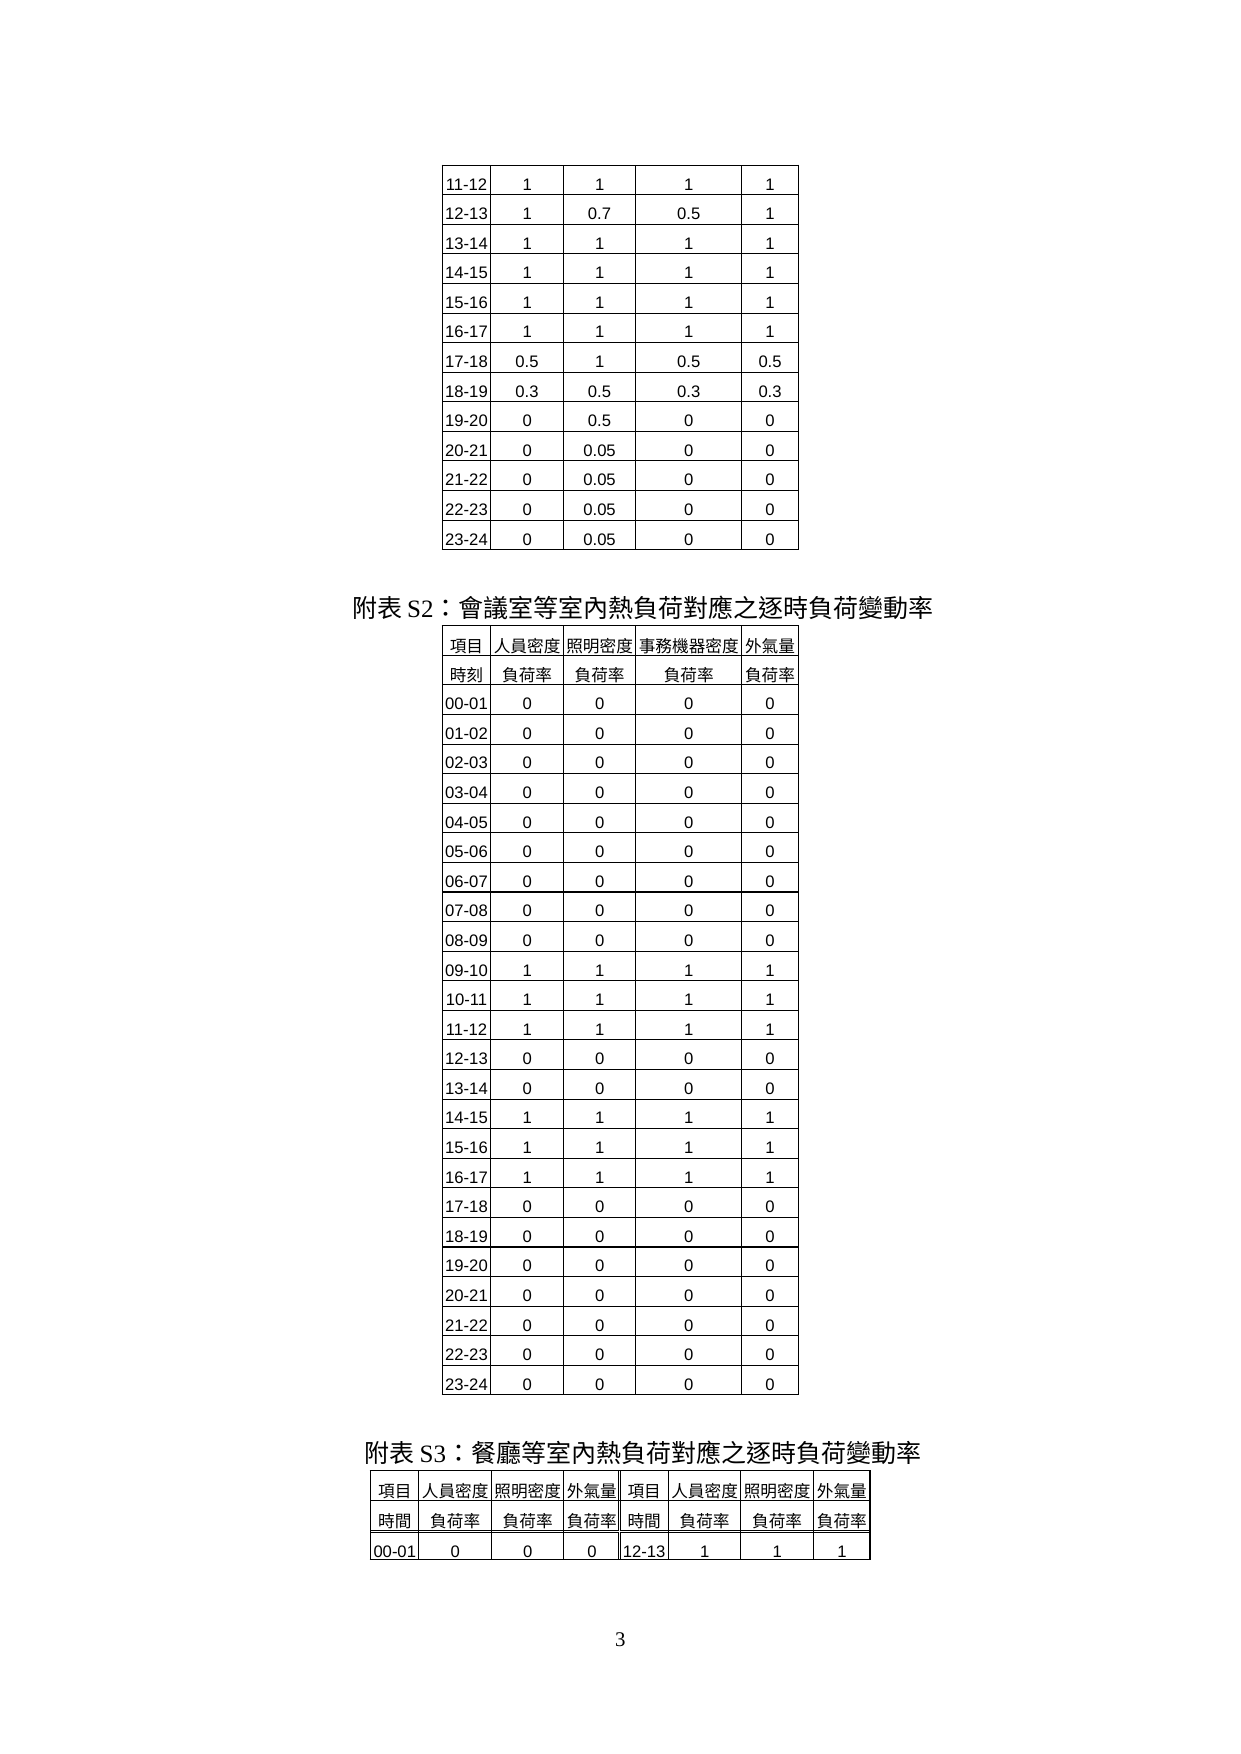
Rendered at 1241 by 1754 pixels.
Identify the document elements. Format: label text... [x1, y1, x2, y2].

table_cell 0 [564, 774, 635, 803]
table_cell 04-05 [443, 804, 490, 832]
table_cell 0 [636, 491, 741, 519]
table_cell 0.5 [564, 373, 635, 401]
table_cell 0 [492, 1533, 563, 1559]
table_cell 負荷率 [742, 656, 798, 684]
table_cell 1 [564, 1100, 635, 1128]
table_cell 0 [491, 402, 563, 431]
table_cell 0 [636, 893, 741, 921]
table_cell 12-13 [621, 1533, 668, 1559]
table_cell 01-02 [443, 715, 490, 743]
table_cell 0 [564, 1533, 618, 1559]
table_cell 0 [491, 1307, 563, 1335]
table_cell 14-15 [443, 254, 490, 283]
table_cell 20-21 [443, 432, 490, 460]
table_cell 0 [742, 1188, 798, 1217]
table_cell 1 [636, 1129, 741, 1158]
table_cell 0 [742, 715, 798, 743]
table_cell 0 [636, 1248, 741, 1276]
table_cell 0 [491, 922, 563, 951]
table_cell 1 [564, 952, 635, 980]
table_cell 0 [742, 922, 798, 951]
table_cell 負荷率 [491, 656, 563, 684]
table_cell 1 [636, 254, 741, 283]
table_cell 02-03 [443, 745, 490, 773]
table_cell 1 [636, 1100, 741, 1128]
table_cell 0 [564, 804, 635, 832]
table_cell 0 [742, 521, 798, 549]
table_cell 1 [814, 1533, 869, 1559]
table_cell 0 [742, 685, 798, 714]
table_cell 0 [636, 1277, 741, 1306]
table_cell 0 [636, 774, 741, 803]
table_cell 負荷率 [741, 1501, 813, 1529]
table_cell 負荷率 [669, 1501, 740, 1529]
table_cell 1 [636, 952, 741, 980]
table_cell 0 [564, 1366, 635, 1394]
table_cell 06-07 [443, 863, 490, 891]
table_cell 1 [636, 981, 741, 1010]
table_header 人員密度 [419, 1471, 491, 1500]
table_cell 1 [742, 166, 798, 194]
table_cell 1 [564, 314, 635, 342]
table_header 項目 [371, 1471, 418, 1500]
table_cell 負荷率 [564, 656, 635, 684]
table_cell 0 [636, 521, 741, 549]
table_cell 03-04 [443, 774, 490, 803]
table_cell 負荷率 [564, 1501, 618, 1529]
table_cell 1 [636, 1159, 741, 1187]
table_header 人員密度 [669, 1471, 740, 1500]
table_cell 1 [742, 952, 798, 980]
table_cell 0.3 [742, 373, 798, 401]
table_cell 0 [564, 922, 635, 951]
table_cell 22-23 [443, 491, 490, 519]
table_cell 21-22 [443, 1307, 490, 1335]
table_header 項目 [621, 1471, 668, 1500]
table_cell 0.5 [564, 402, 635, 431]
table_cell 05-06 [443, 833, 490, 862]
table_cell 1 [564, 284, 635, 312]
table_cell 11-12 [443, 166, 490, 194]
table_cell 0 [564, 715, 635, 743]
table_cell 0 [742, 1277, 798, 1306]
table_cell 0 [491, 1040, 563, 1069]
table_cell 0 [636, 833, 741, 862]
table_cell 08-09 [443, 922, 490, 951]
table_cell 00-01 [371, 1533, 418, 1559]
table_cell 0 [564, 1070, 635, 1098]
table_cell 0 [742, 804, 798, 832]
table_cell 0.3 [491, 373, 563, 401]
table_cell 負荷率 [636, 656, 741, 684]
table_cell 1 [491, 1129, 563, 1158]
table_cell 0 [742, 432, 798, 460]
table_cell 13-14 [443, 1070, 490, 1098]
table_cell 0 [636, 922, 741, 951]
table_header 照明密度 [492, 1471, 563, 1500]
table_cell 1 [564, 1159, 635, 1187]
table_cell 22-23 [443, 1336, 490, 1365]
table_cell 1 [742, 254, 798, 283]
table_cell 0.5 [491, 343, 563, 372]
table_cell 1 [491, 1159, 563, 1187]
table_cell 0 [564, 745, 635, 773]
table_cell 12-13 [443, 1040, 490, 1069]
table_cell 0 [636, 804, 741, 832]
table_cell 1 [742, 1159, 798, 1187]
table_cell 0 [636, 402, 741, 431]
table_cell 0.05 [564, 432, 635, 460]
table_cell 負荷率 [419, 1501, 491, 1529]
table_cell 0 [564, 893, 635, 921]
table_cell 1 [742, 225, 798, 253]
table_cell 1 [564, 1011, 635, 1039]
table_cell 23-24 [443, 1366, 490, 1394]
table_cell 13-14 [443, 225, 490, 253]
table_cell 0 [742, 745, 798, 773]
table_cell 0 [636, 1336, 741, 1365]
table_cell 0 [636, 1307, 741, 1335]
table_cell 0 [564, 1218, 635, 1246]
table_cell 0 [491, 685, 563, 714]
table_cell 0 [636, 715, 741, 743]
table_cell 1 [491, 981, 563, 1010]
table_cell 1 [564, 225, 635, 253]
table_cell 15-16 [443, 284, 490, 312]
table_cell 0 [636, 1040, 741, 1069]
table_cell 0 [636, 1070, 741, 1098]
table_cell 0.05 [564, 491, 635, 519]
table_cell 0 [564, 1277, 635, 1306]
table_cell 0 [491, 1070, 563, 1098]
table_cell 0 [636, 461, 741, 490]
table_cell 1 [564, 1129, 635, 1158]
table_cell 10-11 [443, 981, 490, 1010]
table_cell 0 [742, 833, 798, 862]
table_cell 0 [742, 774, 798, 803]
table_cell 0 [491, 1336, 563, 1365]
table_cell 1 [669, 1533, 740, 1559]
table_cell 1 [491, 314, 563, 342]
table_cell 0.5 [742, 343, 798, 372]
table_header 人員密度 [491, 626, 563, 655]
table_cell 1 [491, 1011, 563, 1039]
table_cell 0 [564, 685, 635, 714]
table_cell 1 [564, 166, 635, 194]
table_cell 0 [636, 1218, 741, 1246]
table_cell 0.05 [564, 461, 635, 490]
table_cell 0 [491, 833, 563, 862]
table_cell 0 [636, 745, 741, 773]
table_header 照明密度 [564, 626, 635, 655]
table_cell 0 [491, 1218, 563, 1246]
table_cell 18-19 [443, 373, 490, 401]
text 附表S2：會議室等室內熱負荷對應之逐時負荷變動率 [187, 588, 1098, 625]
table_cell 1 [742, 284, 798, 312]
table_cell 1 [741, 1533, 813, 1559]
table_cell 12-13 [443, 195, 490, 224]
table_cell 14-15 [443, 1100, 490, 1128]
table_cell 0 [491, 1277, 563, 1306]
table_cell 負荷率 [492, 1501, 563, 1529]
table_header 項目 [443, 626, 490, 655]
table_cell 1 [564, 981, 635, 1010]
table_cell 0 [742, 491, 798, 519]
table_cell 0 [742, 1218, 798, 1246]
table_header 外氣量 [742, 626, 798, 655]
table_cell 負荷率 [814, 1501, 869, 1529]
table_cell 1 [742, 314, 798, 342]
table_cell 00-01 [443, 685, 490, 714]
table_cell 0 [491, 461, 563, 490]
table_cell 0.7 [564, 195, 635, 224]
table_cell 0 [742, 461, 798, 490]
table_cell 0 [564, 833, 635, 862]
table_cell 時間 [621, 1501, 668, 1529]
table_cell 20-21 [443, 1277, 490, 1306]
table_cell 0.3 [636, 373, 741, 401]
table_cell 0 [742, 1336, 798, 1365]
table_cell 1 [636, 1011, 741, 1039]
table_cell 16-17 [443, 314, 490, 342]
table_cell 0 [636, 1188, 741, 1217]
table_cell 0 [636, 863, 741, 891]
table_header 事務機器密度 [636, 626, 741, 655]
table_cell 1 [491, 1100, 563, 1128]
table_cell 0 [742, 1307, 798, 1335]
table_cell 0 [419, 1533, 491, 1559]
table_cell 0 [636, 685, 741, 714]
table_cell 1 [491, 284, 563, 312]
table_cell 0 [491, 804, 563, 832]
table_cell 1 [491, 225, 563, 253]
table_cell 時刻 [443, 656, 490, 684]
table_cell 0 [491, 745, 563, 773]
table_cell 0.5 [636, 343, 741, 372]
table_cell 0 [742, 863, 798, 891]
table_cell 11-12 [443, 1011, 490, 1039]
table_cell 0 [564, 863, 635, 891]
table_cell 0 [491, 491, 563, 519]
table_header 外氣量 [564, 1471, 618, 1500]
table_cell 0 [742, 1070, 798, 1098]
table_cell 1 [491, 195, 563, 224]
table_header 照明密度 [741, 1471, 813, 1500]
table_cell 0 [491, 863, 563, 891]
table_cell 時間 [371, 1501, 418, 1529]
table_cell 0 [491, 893, 563, 921]
table_cell 1 [636, 284, 741, 312]
table_cell 1 [742, 1129, 798, 1158]
table_cell 0.5 [636, 195, 741, 224]
table_cell 17-18 [443, 343, 490, 372]
table_cell 0 [742, 893, 798, 921]
table_cell 23-24 [443, 521, 490, 549]
table_cell 1 [564, 254, 635, 283]
table_cell 0 [491, 1188, 563, 1217]
table_cell 1 [491, 166, 563, 194]
table_cell 07-08 [443, 893, 490, 921]
table_cell 15-16 [443, 1129, 490, 1158]
table_cell 0 [564, 1336, 635, 1365]
table_cell 0 [491, 1248, 563, 1276]
text 附表S3：餐廳等室內熱負荷對應之逐時負荷變動率 [187, 1433, 1098, 1470]
table_header 外氣量 [814, 1471, 869, 1500]
table_cell 1 [742, 1011, 798, 1039]
table_cell 0 [491, 715, 563, 743]
table_cell 09-10 [443, 952, 490, 980]
table_cell 0 [564, 1307, 635, 1335]
table_cell 1 [491, 254, 563, 283]
table_cell 19-20 [443, 402, 490, 431]
table_cell 0 [742, 1040, 798, 1069]
table_cell 1 [636, 225, 741, 253]
table_cell 1 [636, 314, 741, 342]
table_cell 1 [742, 195, 798, 224]
table_cell 0 [491, 521, 563, 549]
table_cell 1 [636, 166, 741, 194]
table_cell 0 [564, 1188, 635, 1217]
table_cell 0 [491, 1366, 563, 1394]
table_cell 18-19 [443, 1218, 490, 1246]
table_cell 0 [491, 432, 563, 460]
table_cell 0 [636, 1366, 741, 1394]
table_cell 1 [564, 343, 635, 372]
table_cell 0.05 [564, 521, 635, 549]
table_cell 19-20 [443, 1248, 490, 1276]
table_cell 1 [742, 981, 798, 1010]
table_cell 0 [742, 402, 798, 431]
table_cell 16-17 [443, 1159, 490, 1187]
table_cell 0 [564, 1040, 635, 1069]
table_cell 0 [491, 774, 563, 803]
table_cell 0 [742, 1366, 798, 1394]
table_cell 0 [742, 1248, 798, 1276]
table_cell 1 [742, 1100, 798, 1128]
table_cell 21-22 [443, 461, 490, 490]
table_cell 1 [491, 952, 563, 980]
table_cell 0 [564, 1248, 635, 1276]
table_cell 0 [636, 432, 741, 460]
table_cell 17-18 [443, 1188, 490, 1217]
